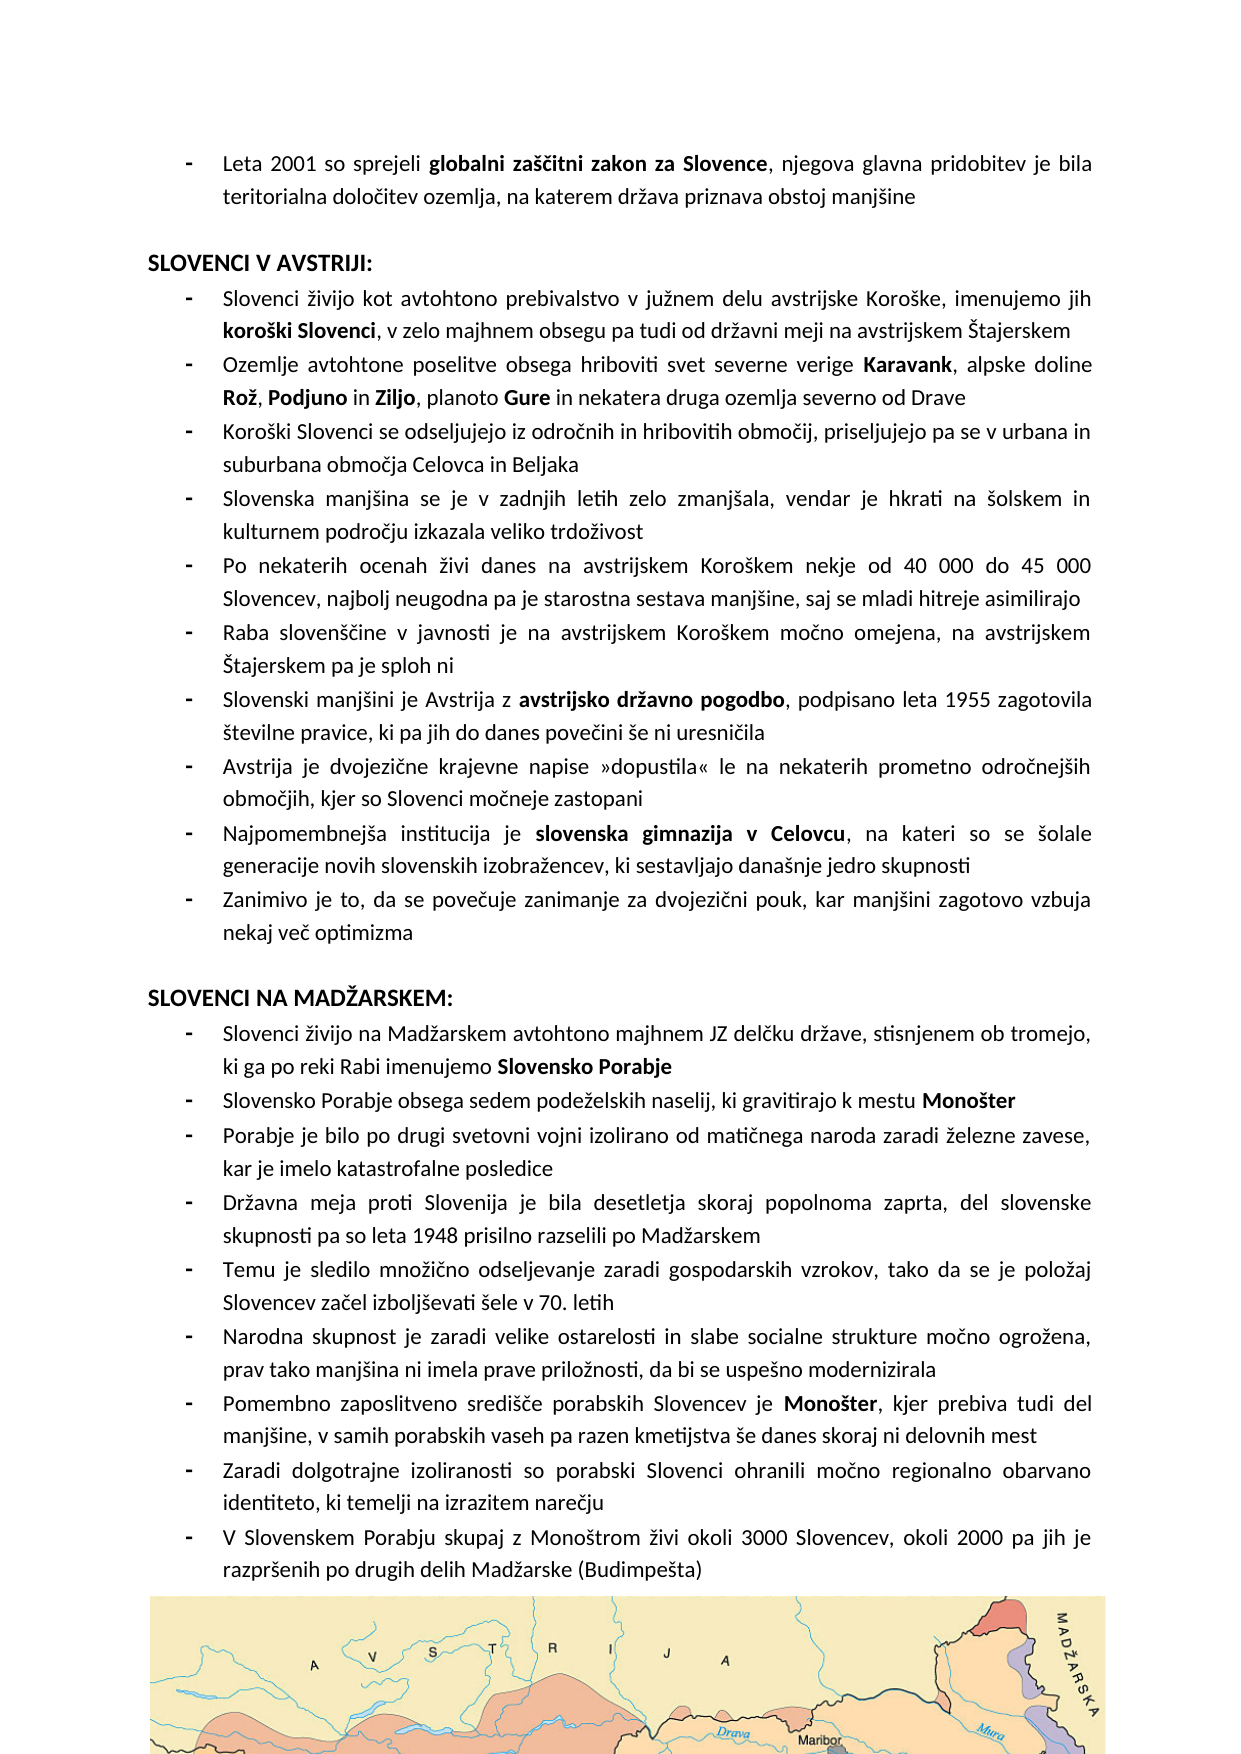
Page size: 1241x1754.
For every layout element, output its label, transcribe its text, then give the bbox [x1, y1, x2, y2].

list Ozemlje avtohtone poselitve obsega hriboviti svet severne verige Karavank, alpske doline Rož, Podjuno in Ziljo, planoto Gure in nekatera druga ozemlja severno od Drave [185, 348, 1093, 411]
list Temu je sledilo množično odseljevanje zaradi gospodarskih vzrokov, tako da se je položaj Slovencev začel izboljševati šele v 70. letih [185, 1253, 1093, 1316]
list V Slovenskem Porabju skupaj z Monoštrom živi okoli 3000 Slovencev, okoli 2000 pa jih je razpršenih po drugih delih Madžarske (Budimpešta) [185, 1521, 1093, 1583]
list Pomembno zaposlitveno središče porabskih Slovencev je Monošter, kjer prebiva tudi del manjšine, v samih porabskih vaseh pa razen kmetijstva še danes skoraj ni delovnih mest [185, 1387, 1093, 1450]
list Zaradi dolgotrajne izoliranosti so porabski Slovenci ohranili močno regionalno obarvano identiteto, ki temelji na izrazitem narečju [185, 1454, 1093, 1517]
list Narodna skupnost je zaradi velike ostarelosti in slabe socialne strukture močno ogrožena, prav tako manjšina ni imela prave priložnosti, da bi se uspešno modernizirala [185, 1320, 1093, 1383]
list Slovenci živijo kot avtohtono prebivalstvo v južnem delu avstrijske Koroške, imenujemo jih koroški Slovenci, v zelo majhnem obsegu pa tudi od državni meji na avstrijskem Štajerskem [185, 282, 1093, 344]
text SLOVENCI NA MADŽARSKEM: [148, 983, 1093, 1013]
list Slovensko Porabje obsega sedem podeželskih naselij, ki gravitirajo k mestu Monošter [185, 1084, 1093, 1115]
list Državna meja proti Slovenija je bila desetletja skoraj popolnoma zaprta, del slovenske skupnosti pa so leta 1948 prisilno razselili po Madžarskem [185, 1186, 1093, 1249]
list Porabje je bilo po drugi svetovni vojni izolirano od matičnega naroda zaradi železne zavese, kar je imelo katastrofalne posledice [185, 1119, 1093, 1182]
text SLOVENCI V AVSTRIJI: [148, 247, 1093, 277]
list Zanimivo je to, da se povečuje zanimanje za dvojezični pouk, kar manjšini zagotovo vzbuja nekaj več optimizma [185, 883, 1093, 946]
list Najpomembnejša institucija je slovenska gimnazija v Celovcu, na kateri so se šolale generacije novih slovenskih izobražencev, ki sestavljajo današnje jedro skupnosti [185, 817, 1093, 879]
list Leta 2001 so sprejeli globalni zaščitni zakon za Slovence, njegova glavna pridobitev je bila teritorialna določitev ozemlja, na katerem država priznava obstoj manjšine [185, 148, 1093, 210]
list Slovenski manjšini je Avstrija z avstrijsko državno pogodbo, podpisano leta 1955 zagotovila številne pravice, ki pa jih do danes povečini še ni uresničila [185, 683, 1093, 746]
list Avstrija je dvojezične krajevne napise »dopustila« le na nekaterih prometno odročnejših območjih, kjer so Slovenci močneje zastopani [185, 750, 1093, 812]
list Po nekaterih ocenah živi danes na avstrijskem Koroškem nekje od 40 000 do 45 000 Slovencev, najbolj neugodna pa je starostna sestava manjšine, saj se mladi hitreje asimilirajo [185, 549, 1093, 612]
list Raba slovenščine v javnosti je na avstrijskem Koroškem močno omejena, na avstrijskem Štajerskem pa je sploh ni [185, 616, 1093, 679]
picture [150, 1596, 1106, 1754]
list Slovenska manjšina se je v zadnjih letih zelo zmanjšala, vendar je hkrati na šolskem in kulturnem področju izkazala veliko trdoživost [185, 482, 1093, 545]
list Slovenci živijo na Madžarskem avtohtono majhnem JZ delčku države, stisnjenem ob tromejo, ki ga po reki Rabi imenujemo Slovensko Porabje [185, 1018, 1093, 1080]
list Koroški Slovenci se odseljujejo iz odročnih in hribovitih območij, priseljujejo pa se v urbana in suburbana območja Celovca in Beljaka [185, 415, 1093, 478]
